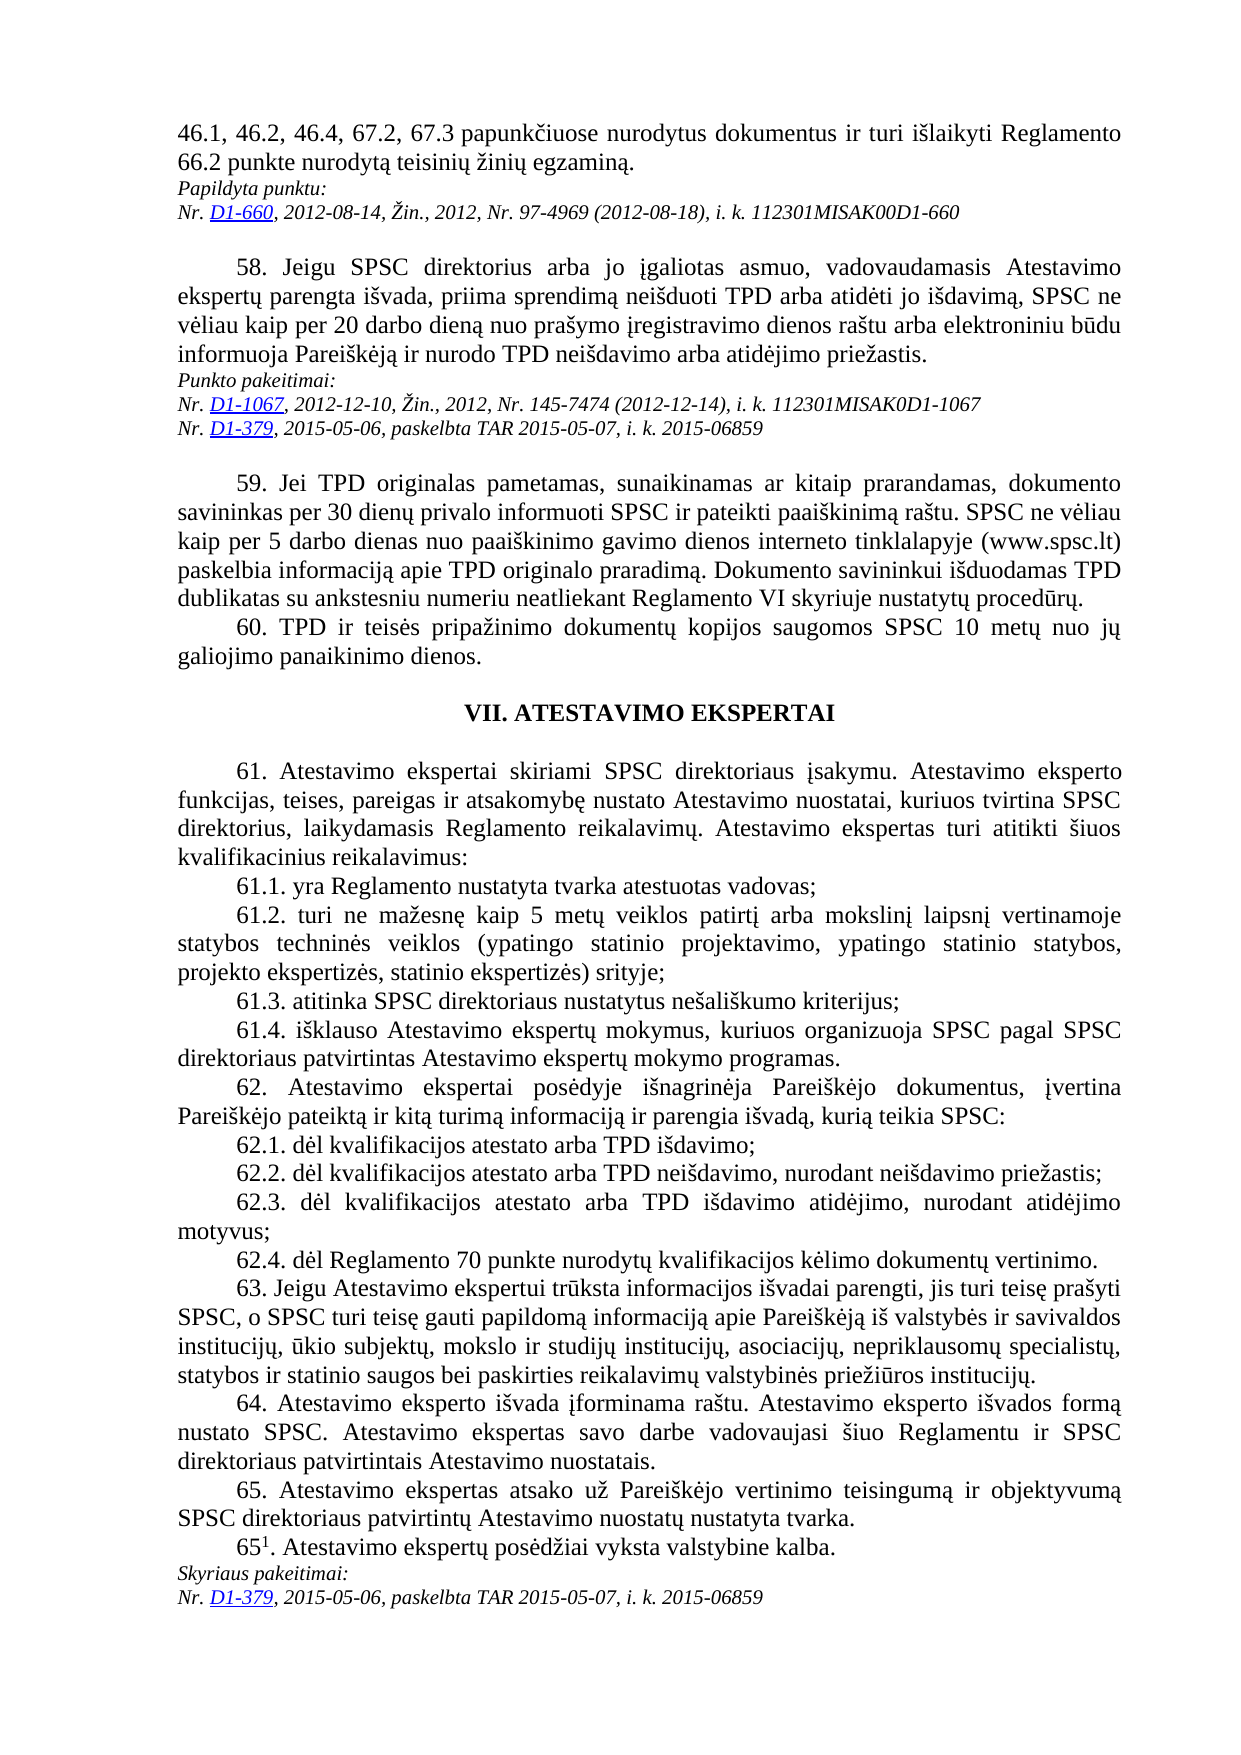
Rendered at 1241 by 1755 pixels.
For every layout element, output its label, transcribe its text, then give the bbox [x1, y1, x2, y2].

text 62.4. dėl Reglamento 70 punkte nurodytų kvalifikacijos kėlimo dokumentų vertinimo. [177, 1245, 1122, 1273]
text 62.1. dėl kvalifikacijos atestato arba TPD išdavimo; [177, 1130, 1122, 1158]
text 58. Jeigu SPSC direktorius arba jo įgaliotas asmuo, vadovaudamasis Atestavimo ekspertų parengta išvada, priima sprendimą neišduoti TPD arba atidėti jo išdavimą, SPSC ne vėliau kaip per 20 darbo dieną nuo prašymo įregistravimo dienos raštu arba elektroniniu būdu informuoja Pareiškėją ir nurodo TPD neišdavimo arba atidėjimo priežastis. [177, 252, 1122, 367]
text 61.2. turi ne mažesnę kaip 5 metų veiklos patirtį arba mokslinį laipsnį vertinamoje statybos techninės veiklos (ypatingo statinio projektavimo, ypatingo statinio statybos, projekto ekspertizės, statinio ekspertizės) srityje; [177, 900, 1122, 986]
text 64. Atestavimo eksperto išvada įforminama raštu. Atestavimo eksperto išvados formą nustato SPSC. Atestavimo ekspertas savo darbe vadovaujasi šiuo Reglamentu ir SPSC direktoriaus patvirtintais Atestavimo nuostatais. [177, 1388, 1122, 1475]
text Skyriaus pakeitimai: [177, 1561, 1122, 1585]
text Punkto pakeitimai: [177, 367, 1122, 392]
text Papildyta punktu: [177, 176, 1122, 200]
text Nr. D1-660, 2012-08-14, Žin., 2012, Nr. 97-4969 (2012-08-18), i. k. 112301MISAK00D1-660 [177, 200, 1122, 224]
text 60. TPD ir teisės pripažinimo dokumentų kopijos saugomos SPSC 10 metų nuo jų galiojimo panaikinimo dienos. [177, 612, 1122, 670]
text 63. Jeigu Atestavimo ekspertui trūksta informacijos išvadai parengti, jis turi teisę prašyti SPSC, o SPSC turi teisę gauti papildomą informaciją apie Pareiškėją iš valstybės ir savivaldos institucijų, ūkio subjektų, mokslo ir studijų institucijų, asociacijų, nepriklausomų specialistų, statybos ir statinio saugos bei paskirties reikalavimų valstybinės priežiūros institucijų. [177, 1273, 1122, 1388]
text 61.1. yra Reglamento nustatyta tvarka atestuotas vadovas; [177, 871, 1122, 900]
text 46.1, 46.2, 46.4, 67.2, 67.3 papunkčiuose nurodytus dokumentus ir turi išlaikyti Reglamento 66.2 punkte nurodytą teisinių žinių egzaminą. [177, 118, 1122, 176]
text 651. Atestavimo ekspertų posėdžiai vyksta valstybine kalba. [177, 1532, 1122, 1561]
text 62.2. dėl kvalifikacijos atestato arba TPD neišdavimo, nurodant neišdavimo priežastis; [177, 1158, 1122, 1187]
text 61.4. išklauso Atestavimo ekspertų mokymus, kuriuos organizuoja SPSC pagal SPSC direktoriaus patvirtintas Atestavimo ekspertų mokymo programas. [177, 1015, 1122, 1072]
text VII. ATESTAVIMO EKSPERTAI [177, 698, 1122, 727]
text 65. Atestavimo ekspertas atsako už Pareiškėjo vertinimo teisingumą ir objektyvumą SPSC direktoriaus patvirtintų Atestavimo nuostatų nustatyta tvarka. [177, 1475, 1122, 1532]
text Nr. D1-379, 2015-05-06, paskelbta TAR 2015-05-07, i. k. 2015-06859 [177, 1585, 1122, 1609]
text 61. Atestavimo ekspertai skiriami SPSC direktoriaus įsakymu. Atestavimo eksperto funkcijas, teises, pareigas ir atsakomybę nustato Atestavimo nuostatai, kuriuos tvirtina SPSC direktorius, laikydamasis Reglamento reikalavimų. Atestavimo ekspertas turi atitikti šiuos kvalifikacinius reikalavimus: [177, 756, 1122, 871]
text Nr. D1-1067, 2012-12-10, Žin., 2012, Nr. 145-7474 (2012-12-14), i. k. 112301MISAK0D1-1067 [177, 392, 1122, 416]
text 62.3. dėl kvalifikacijos atestato arba TPD išdavimo atidėjimo, nurodant atidėjimo motyvus; [177, 1187, 1122, 1245]
text 61.3. atitinka SPSC direktoriaus nustatytus nešališkumo kriterijus; [177, 986, 1122, 1015]
text 62. Atestavimo ekspertai posėdyje išnagrinėja Pareiškėjo dokumentus, įvertina Pareiškėjo pateiktą ir kitą turimą informaciją ir parengia išvadą, kurią teikia SPSC: [177, 1072, 1122, 1130]
text 59. Jei TPD originalas pametamas, sunaikinamas ar kitaip prarandamas, dokumento savininkas per 30 dienų privalo informuoti SPSC ir pateikti paaiškinimą raštu. SPSC ne vėliau kaip per 5 darbo dienas nuo paaiškinimo gavimo dienos interneto tinklalapyje (www.spsc.lt) paskelbia informaciją apie TPD originalo praradimą. Dokumento savininkui išduodamas TPD dublikatas su ankstesniu numeriu neatliekant Reglamento VI skyriuje nustatytų procedūrų. [177, 468, 1122, 612]
text Nr. D1-379, 2015-05-06, paskelbta TAR 2015-05-07, i. k. 2015-06859 [177, 416, 1122, 440]
